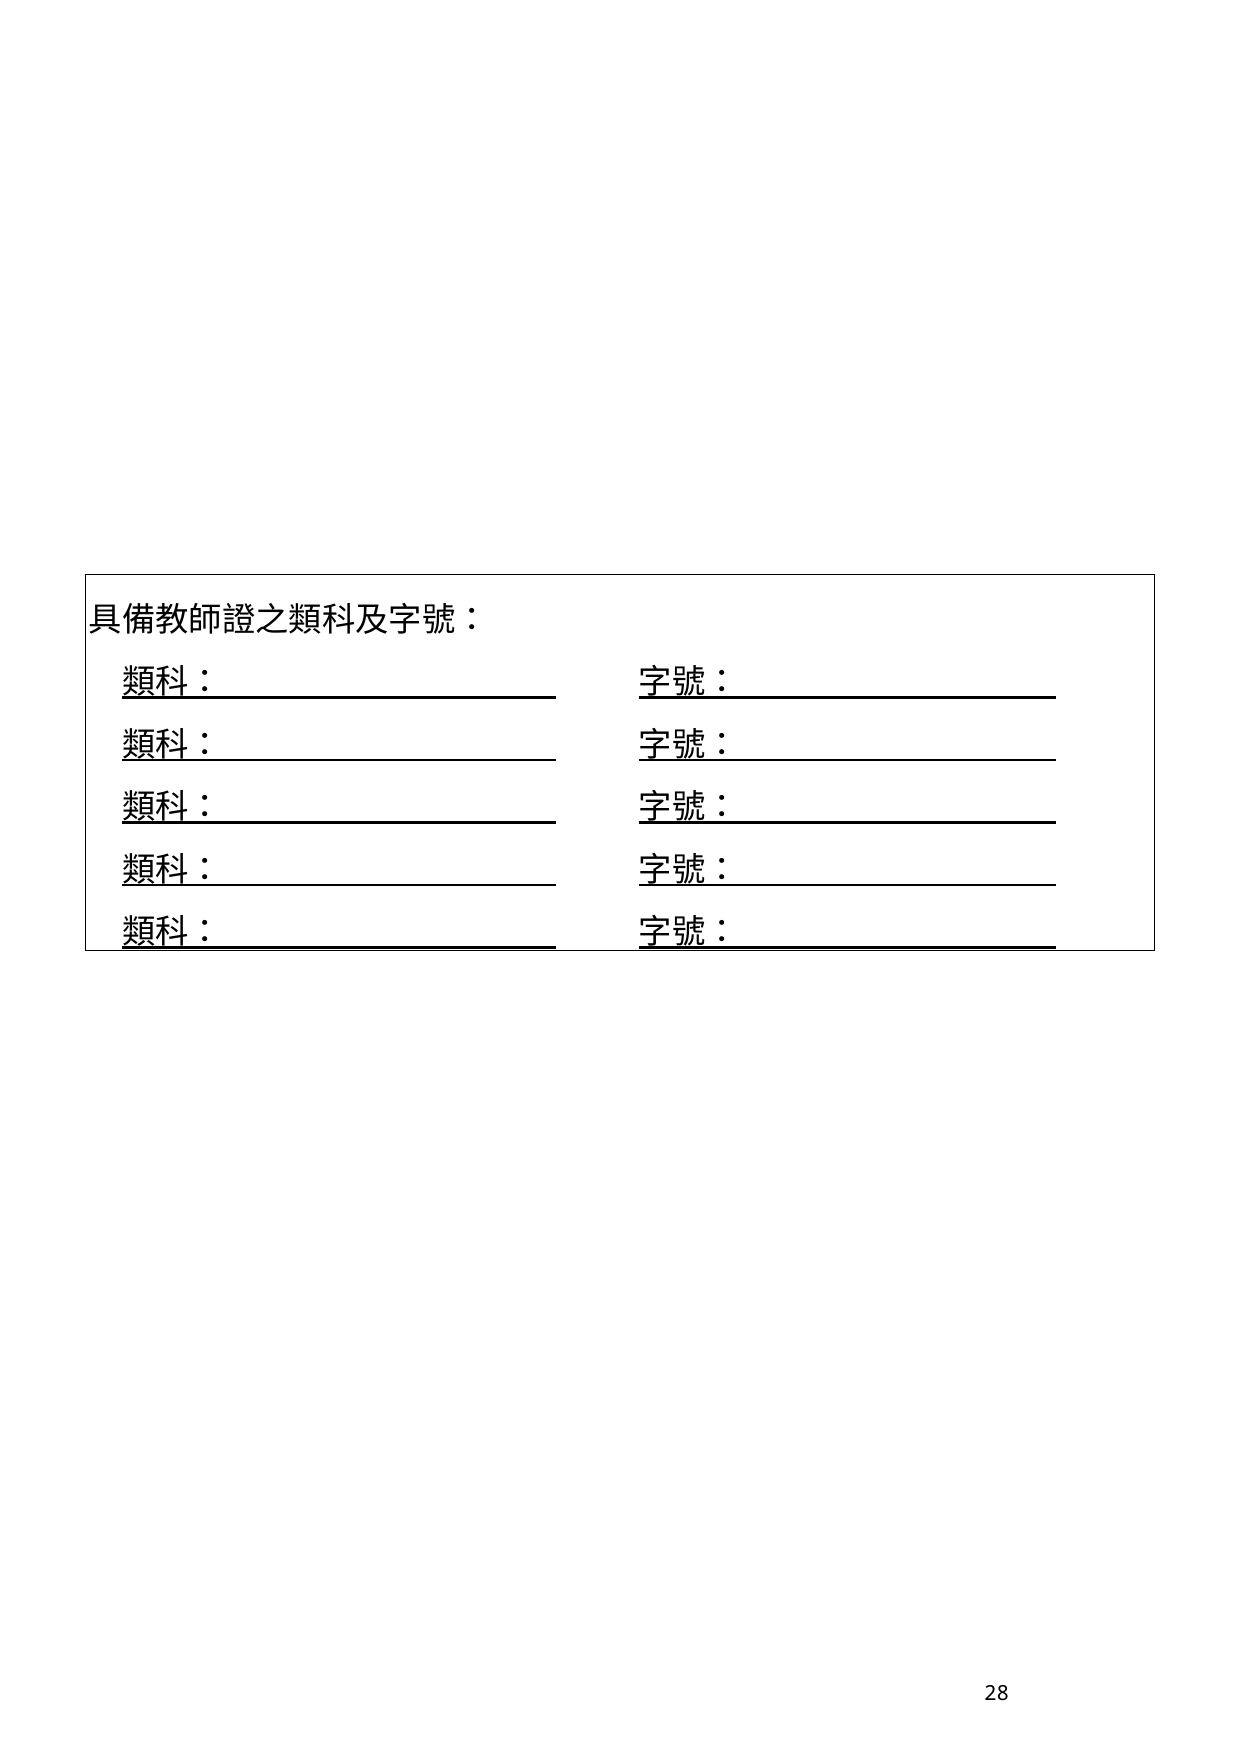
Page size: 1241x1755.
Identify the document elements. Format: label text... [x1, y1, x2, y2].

table_cell 具備教師證之類科及字號： 類科： 字號： 類科： 字號： 類科： 字號： 類科： 字號： 類科： 字號： [86, 575, 1154, 950]
